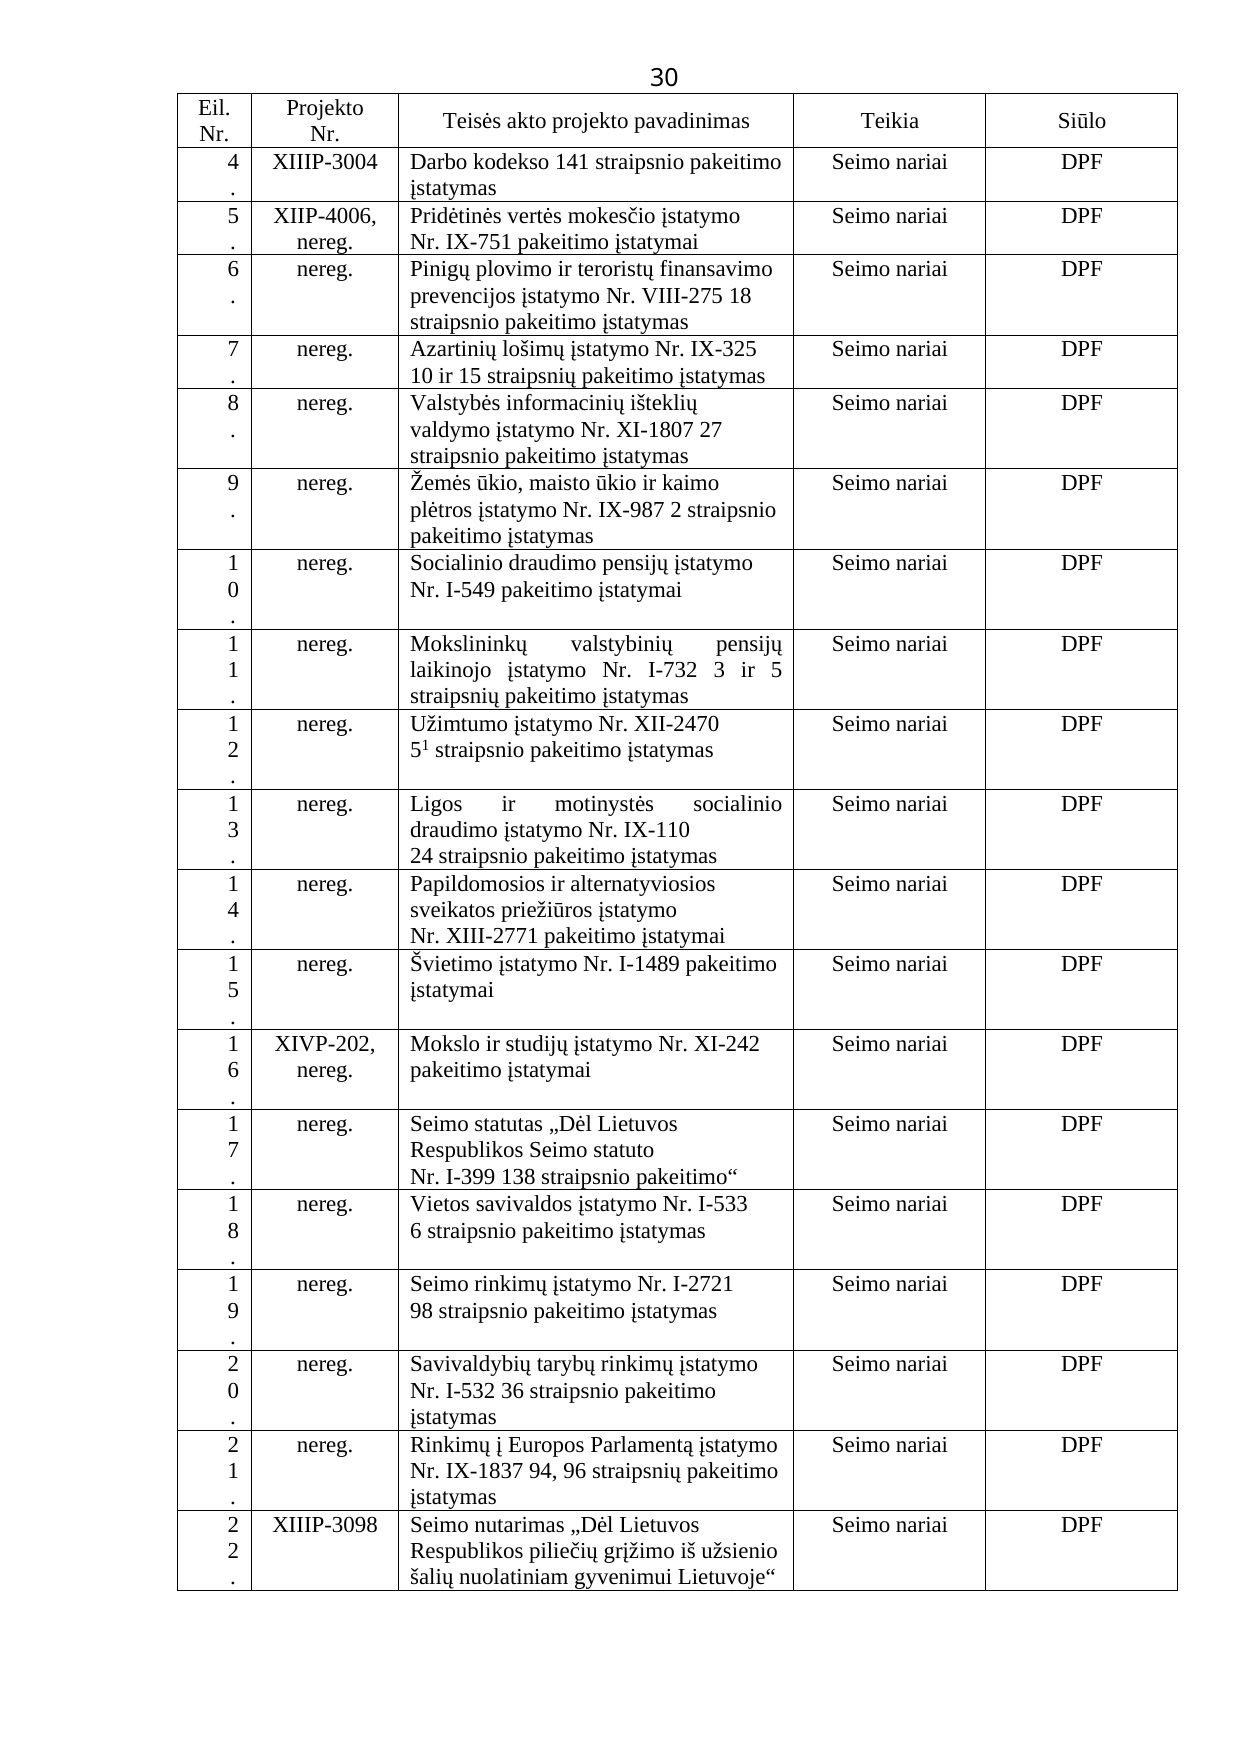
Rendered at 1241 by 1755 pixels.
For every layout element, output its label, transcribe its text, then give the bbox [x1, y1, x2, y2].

table_cell nereg. [252, 469, 398, 548]
table_cell DPF [986, 148, 1177, 201]
table_cell [178, 255, 251, 334]
table_cell DPF [986, 336, 1177, 388]
table_cell Socialinio draudimo pensijų įstatymo Nr. I-549 pakeitimo įstatymai [399, 550, 793, 628]
table_cell DPF [986, 469, 1177, 548]
table_cell [178, 1190, 251, 1269]
table_cell nereg. [252, 950, 398, 1029]
table_cell DPF [986, 1511, 1177, 1590]
table_cell Seimo nariai [794, 1030, 985, 1109]
table_cell DPF [986, 790, 1177, 869]
table_cell DPF [986, 1190, 1177, 1269]
table_cell Švietimo įstatymo Nr. I-1489 pakeitimo įstatymai [399, 950, 793, 1029]
table_cell Darbo kodekso 141 straipsnio pakeitimo įstatymas [399, 148, 793, 201]
table_cell Azartinių lošimų įstatymo Nr. IX-325 10 ir 15 straipsnių pakeitimo įstatymas [399, 336, 793, 388]
table_cell Seimo nariai [794, 202, 985, 254]
table_cell XIVP-202, nereg. [252, 1030, 398, 1109]
table_header Projekto Nr. [252, 94, 398, 147]
table_cell DPF [986, 710, 1177, 789]
table_cell Žemės ūkio, maisto ūkio ir kaimo plėtros įstatymo Nr. IX-987 2 straipsnio pakeitimo įstatymas [399, 469, 793, 548]
table_cell nereg. [252, 336, 398, 388]
table_cell Savivaldybių tarybų rinkimų įstatymo Nr. I-532 36 straipsnio pakeitimo įstatymas [399, 1351, 793, 1429]
table_cell [178, 202, 251, 254]
table_cell XIIIP-3004 [252, 148, 398, 201]
table_cell nereg. [252, 1431, 398, 1510]
table_cell Seimo nariai [794, 950, 985, 1029]
table_cell nereg. [252, 255, 398, 334]
table_cell DPF [986, 630, 1177, 709]
table_cell [178, 870, 251, 949]
table_cell Seimo statutas „Dėl Lietuvos Respublikos Seimo statuto Nr. I-399 138 straipsnio pakeitimo“ [399, 1110, 793, 1189]
table_cell Seimo rinkimų įstatymo Nr. I-2721 98 straipsnio pakeitimo įstatymas [399, 1270, 793, 1349]
table_cell DPF [986, 1030, 1177, 1109]
table_cell DPF [986, 1110, 1177, 1189]
table_cell Mokslo ir studijų įstatymo Nr. XI-242 pakeitimo įstatymai [399, 1030, 793, 1109]
table_cell Užimtumo įstatymo Nr. XII-2470 51 straipsnio pakeitimo įstatymas [399, 710, 793, 789]
table_cell DPF [986, 255, 1177, 334]
table_cell DPF [986, 1270, 1177, 1349]
table_cell Seimo nutarimas „Dėl Lietuvos Respublikos piliečių grįžimo iš užsienio šalių nuolatiniam gyvenimui Lietuvoje“ [399, 1511, 793, 1590]
table_cell Seimo nariai [794, 1431, 985, 1510]
table_cell nereg. [252, 550, 398, 628]
table_cell nereg. [252, 1351, 398, 1429]
table_cell DPF [986, 870, 1177, 949]
table_cell Papildomosios ir alternatyviosios sveikatos priežiūros įstatymo Nr. XIII-2771 pakeitimo įstatymai [399, 870, 793, 949]
table_cell Seimo nariai [794, 1110, 985, 1189]
table_cell [178, 1351, 251, 1429]
table_cell DPF [986, 1351, 1177, 1429]
table_cell DPF [986, 1431, 1177, 1510]
table_cell Vietos savivaldos įstatymo Nr. I-533 6 straipsnio pakeitimo įstatymas [399, 1190, 793, 1269]
table_cell [178, 148, 251, 201]
table_cell Pridėtinės vertės mokesčio įstatymo Nr. IX-751 pakeitimo įstatymai [399, 202, 793, 254]
table_cell DPF [986, 202, 1177, 254]
table_cell Seimo nariai [794, 148, 985, 201]
table_cell Rinkimų į Europos Parlamentą įstatymo Nr. IX-1837 94, 96 straipsnių pakeitimo įstatymas [399, 1431, 793, 1510]
table_cell nereg. [252, 1190, 398, 1269]
table_cell DPF [986, 950, 1177, 1029]
table_cell [178, 950, 251, 1029]
table_cell [178, 1110, 251, 1189]
table_cell Seimo nariai [794, 336, 985, 388]
table_header Eil. Nr. [178, 94, 251, 147]
table_cell XIIP-4006, nereg. [252, 202, 398, 254]
table_cell Ligos ir motinystės socialinio draudimo įstatymo Nr. IX-110 24 straipsnio pakeitimo įstatymas [399, 790, 793, 869]
table_cell [178, 1431, 251, 1510]
table_cell Seimo nariai [794, 469, 985, 548]
table_cell Seimo nariai [794, 1351, 985, 1429]
table_cell [178, 550, 251, 628]
table_cell Valstybės informacinių išteklių valdymo įstatymo Nr. XI-1807 27 straipsnio pakeitimo įstatymas [399, 389, 793, 468]
table_cell DPF [986, 550, 1177, 628]
table_cell nereg. [252, 1110, 398, 1189]
table_cell [178, 1270, 251, 1349]
table_cell nereg. [252, 870, 398, 949]
table_cell [178, 790, 251, 869]
table_cell nereg. [252, 790, 398, 869]
table_cell [178, 469, 251, 548]
table_cell Seimo nariai [794, 389, 985, 468]
table_header Siūlo [986, 94, 1177, 147]
table_cell Seimo nariai [794, 1511, 985, 1590]
table_cell Mokslininkų valstybinių pensijų laikinojo įstatymo Nr. I-732 3 ir 5 straipsnių pakeitimo įstatymas [399, 630, 793, 709]
table_cell Seimo nariai [794, 710, 985, 789]
table_cell Seimo nariai [794, 550, 985, 628]
table_header Teisės akto projekto pavadinimas [399, 94, 793, 147]
table_cell Seimo nariai [794, 630, 985, 709]
table_cell Seimo nariai [794, 255, 985, 334]
table_cell [178, 630, 251, 709]
table_cell [178, 336, 251, 388]
table_header Teikia [794, 94, 985, 147]
table_cell Seimo nariai [794, 1190, 985, 1269]
table_cell Pinigų plovimo ir teroristų finansavimo prevencijos įstatymo Nr. VIII-275 18 straipsnio pakeitimo įstatymas [399, 255, 793, 334]
table_cell nereg. [252, 710, 398, 789]
table_cell Seimo nariai [794, 790, 985, 869]
table_cell Seimo nariai [794, 1270, 985, 1349]
table_cell nereg. [252, 389, 398, 468]
table_cell [178, 710, 251, 789]
table_cell [178, 1511, 251, 1590]
table_cell [178, 1030, 251, 1109]
table_cell DPF [986, 389, 1177, 468]
table_cell Seimo nariai [794, 870, 985, 949]
table_cell XIIIP-3098 [252, 1511, 398, 1590]
table_cell nereg. [252, 1270, 398, 1349]
table_cell nereg. [252, 630, 398, 709]
table_cell [178, 389, 251, 468]
